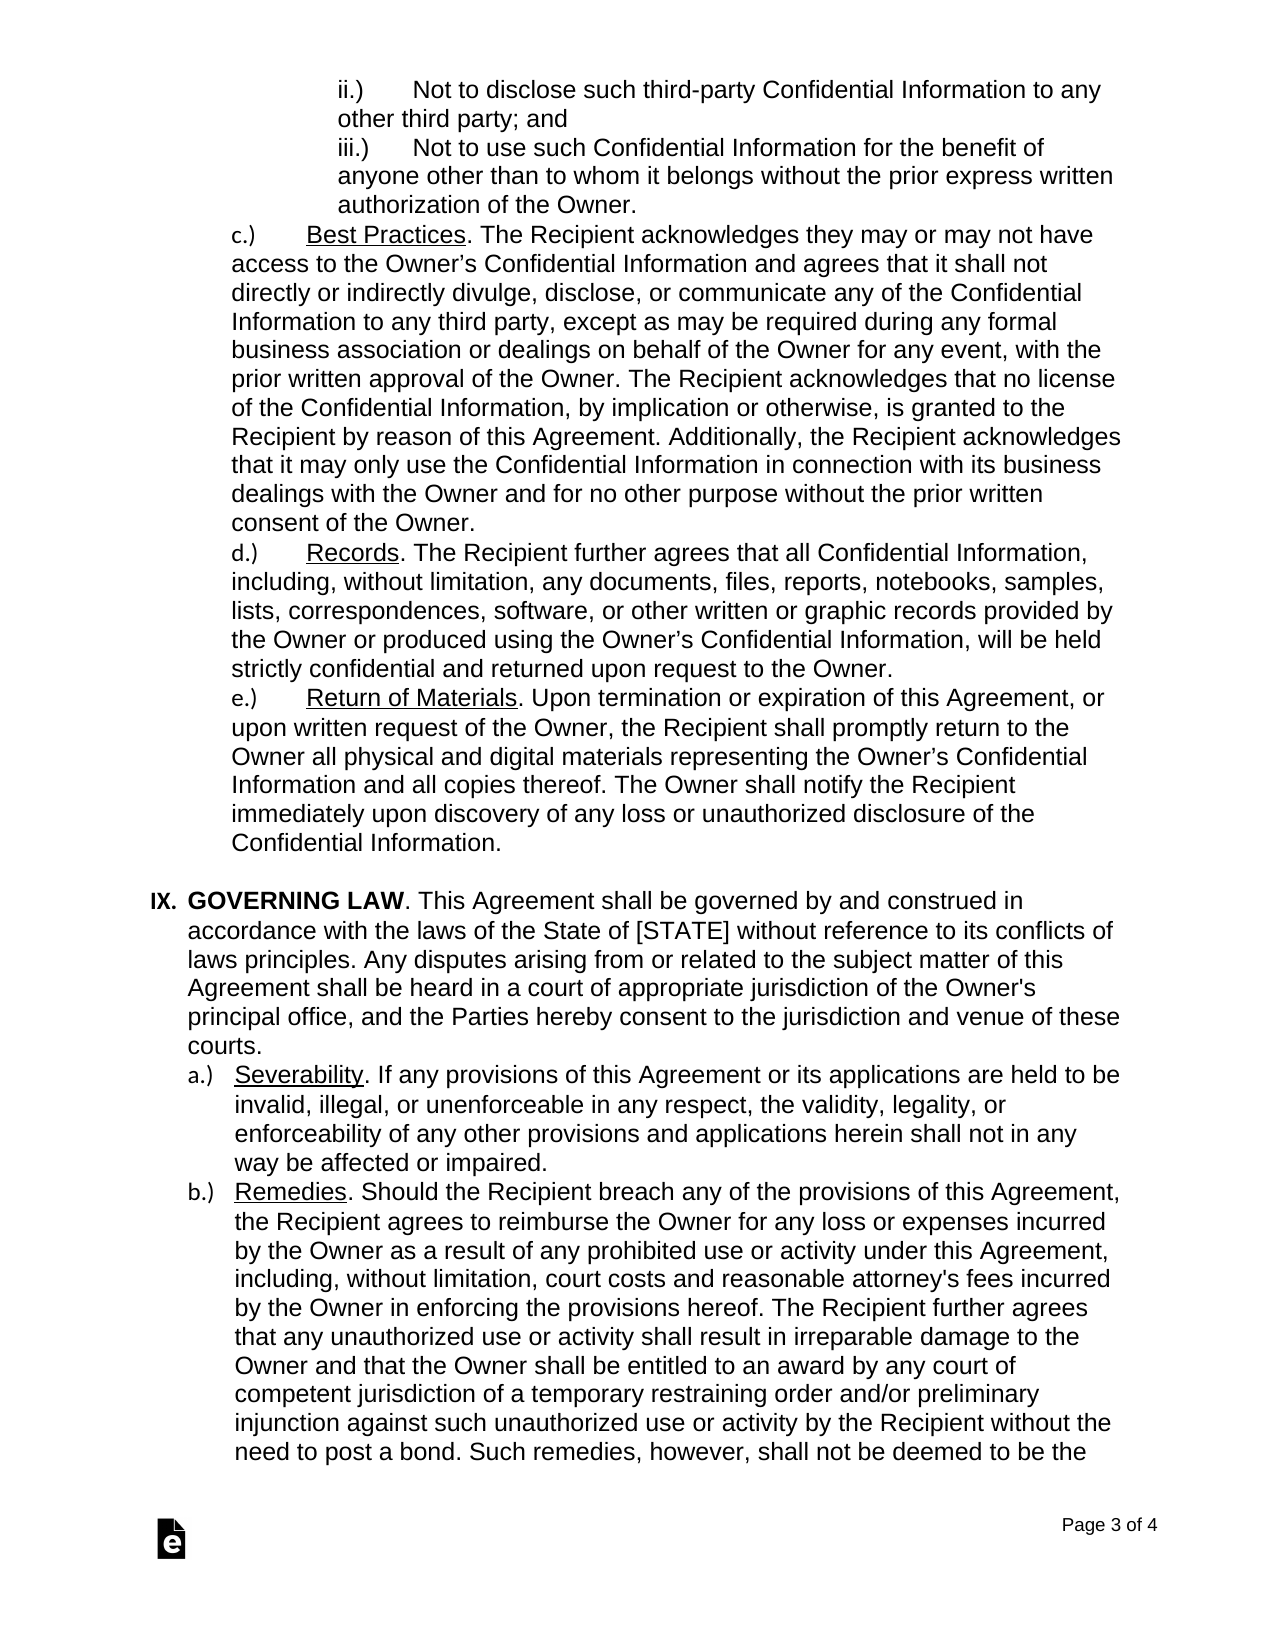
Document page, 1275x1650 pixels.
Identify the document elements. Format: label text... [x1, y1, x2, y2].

list Return of Materials. Upon termination or expiration of this Agreement, or upon written request of the Owner, the Recipient shall promptly return to the Owner all physical and digital materials representing the Owner’s Confidential Information and all copies thereof. The Owner shall notify the Recipient immediately upon discovery of any loss or unauthorized disclosure of the Confidential Information. [231, 682, 1125, 857]
list Not to disclose such third-party Confidential Information to any other third party; and [337, 75, 1125, 132]
list Remedies. Should the Recipient breach any of the provisions of this Agreement, the Recipient agrees to reimburse the Owner for any loss or expenses incurred by the Owner as a result of any prohibited use or activity under this Agreement, including, without limitation, court costs and reasonable attorney's fees incurred by the Owner in enforcing the provisions hereof. The Recipient further agrees that any unauthorized use or activity shall result in irreparable damage to the Owner and that the Owner shall be entitled to an award by any court of competent jurisdiction of a temporary restraining order and/or preliminary injunction against such unauthorized use or activity by the Recipient without the need to post a bond. Such remedies, however, shall not be deemed to be the [187, 1176, 1125, 1466]
list Severability. If any provisions of this Agreement or its applications are held to be invalid, illegal, or unenforceable in any respect, the validity, legality, or enforceability of any other provisions and applications herein shall not in any way be affected or impaired. [187, 1059, 1125, 1176]
list GOVERNING LAW. This Agreement shall be governed by and construed in accordance with the laws of the State of [STATE] without reference to its conflicts of laws principles. Any disputes arising from or related to the subject matter of this Agreement shall be heard in a court of appropriate jurisdiction of the Owner's principal office, and the Parties hereby consent to the jurisdiction and venue of these courts. [150, 885, 1125, 1059]
list Not to use such Confidential Information for the benefit of anyone other than to whom it belongs without the prior express written authorization of the Owner. [337, 132, 1125, 219]
list Records. The Recipient further agrees that all Confidential Information, including, without limitation, any documents, files, reports, notebooks, samples, lists, correspondences, software, or other written or graphic records provided by the Owner or produced using the Owner’s Confidential Information, will be held strictly confidential and returned upon request to the Owner. [231, 537, 1125, 682]
list Best Practices. The Recipient acknowledges they may or may not have access to the Owner’s Confidential Information and agrees that it shall not directly or indirectly divulge, disclose, or communicate any of the Confidential Information to any third party, except as may be required during any formal business association or dealings on behalf of the Owner for any event, with the prior written approval of the Owner. The Recipient acknowledges that no license of the Confidential Information, by implication or otherwise, is granted to the Recipient by reason of this Agreement. Additionally, the Recipient acknowledges that it may only use the Confidential Information in connection with its business dealings with the Owner and for no other purpose without the prior written consent of the Owner. [231, 219, 1125, 537]
